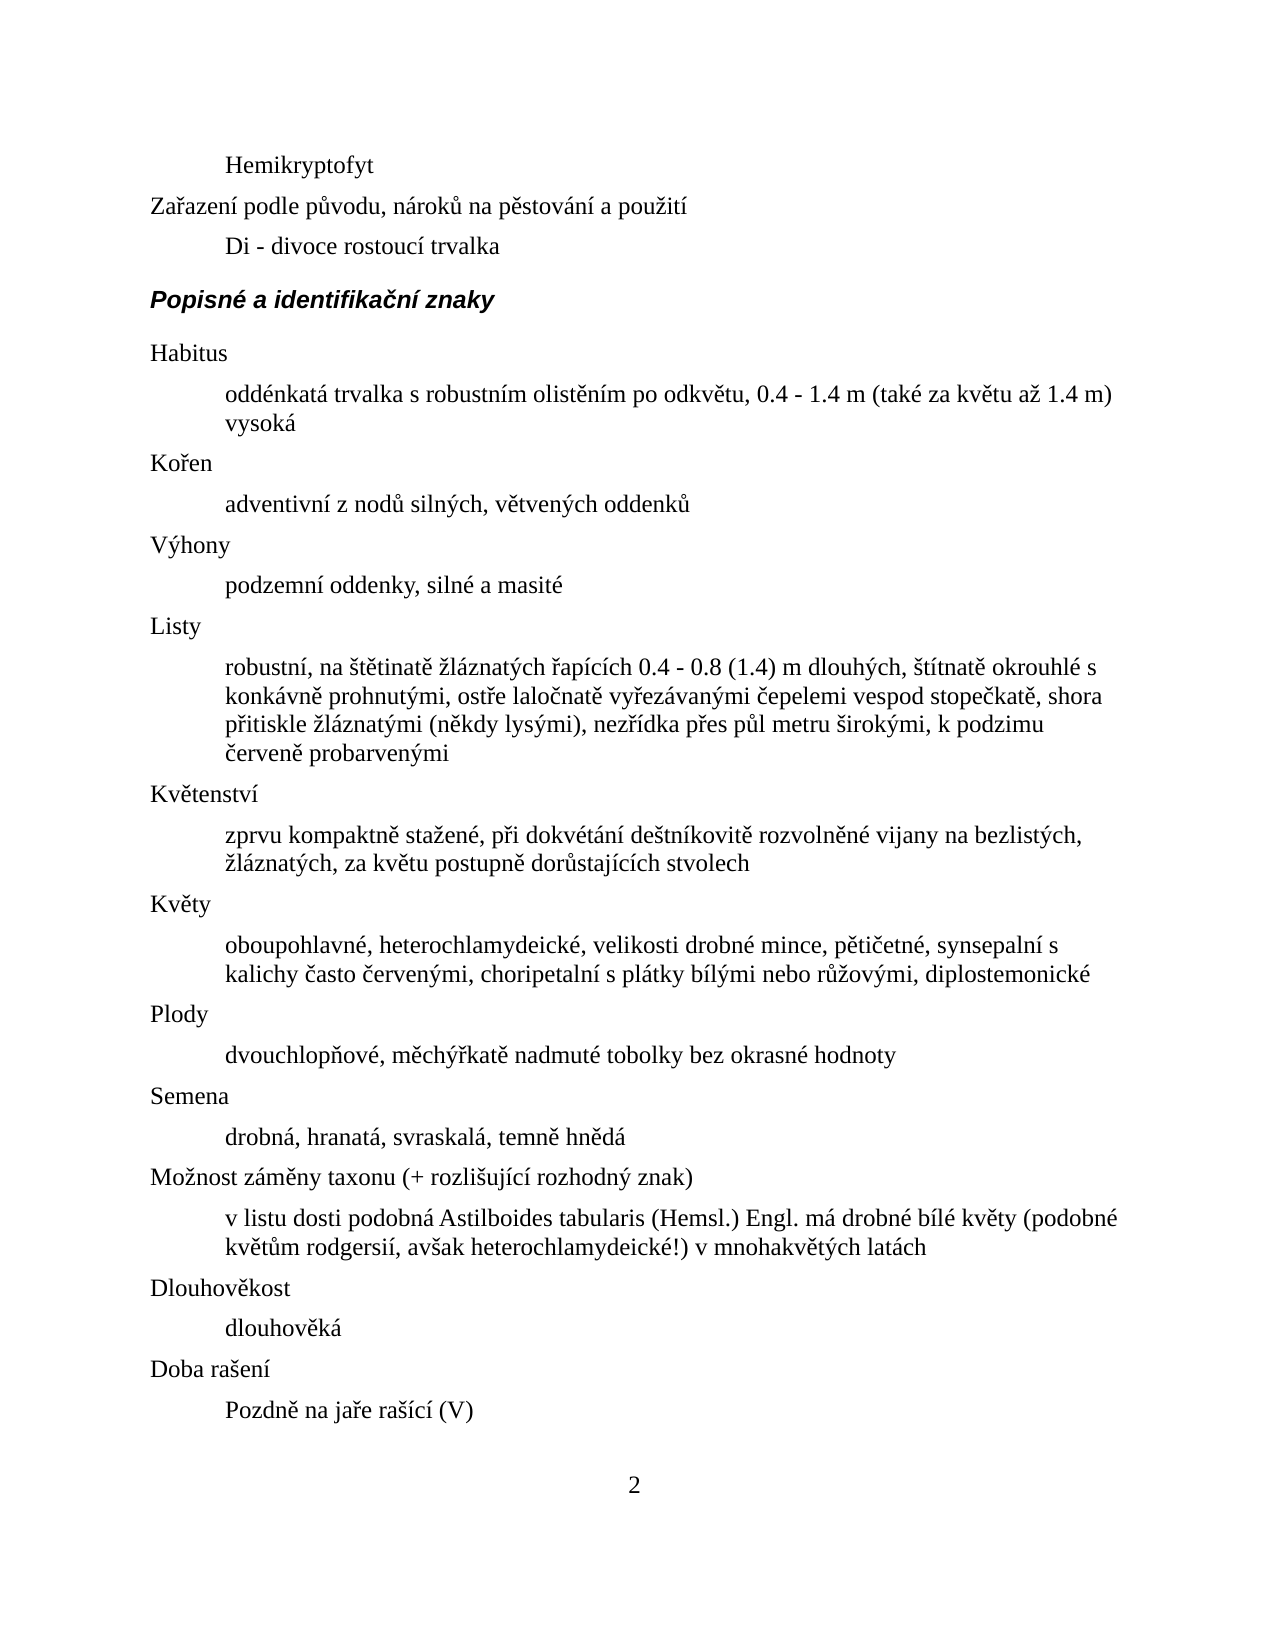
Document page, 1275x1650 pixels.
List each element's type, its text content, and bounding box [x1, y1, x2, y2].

text drobná, hranatá, svraskalá, temně hnědá [225, 1122, 1125, 1150]
text Hemikryptofyt [225, 150, 1125, 179]
text Dlouhověkost [150, 1273, 1125, 1301]
text Kořen [150, 448, 1125, 477]
text oddénkatá trvalka s robustním olistěním po odkvětu, 0.4 - 1.4 m (také za květu až 1.4 m) vysoká [225, 379, 1125, 436]
text Možnost záměny taxonu (+ rozlišující rozhodný znak) [150, 1162, 1125, 1191]
text Plody [150, 999, 1125, 1028]
text adventivní z nodů silných, větvených oddenků [225, 489, 1125, 518]
text zprvu kompaktně stažené, při dokvétání deštníkovitě rozvolněné vijany na bezlistých, žláznatých, za květu postupně dorůstajících stvolech [225, 820, 1125, 877]
text robustní, na štětinatě žláznatých řapících 0.4 - 0.8 (1.4) m dlouhých, štítnatě okrouhlé s konkávně prohnutými, ostře laločnatě vyřezávanými čepelemi vespod stopečkatě, shora přitiskle žláznatými (někdy lysými), nezřídka přes půl metru širokými, k podzimu červeně probarvenými [225, 652, 1125, 767]
text Výhony [150, 530, 1125, 559]
text oboupohlavné, heterochlamydeické, velikosti drobné mince, pětičetné, synsepalní s kalichy často červenými, choripetalní s plátky bílými nebo růžovými, diplostemonické [225, 930, 1125, 987]
text Zařazení podle původu, nároků na pěstování a použití [150, 191, 1125, 219]
text Doba rašení [150, 1354, 1125, 1383]
text dlouhověká [225, 1313, 1125, 1342]
text Habitus [150, 338, 1125, 367]
subtitle Popisné a identifikační znaky [150, 285, 1125, 314]
text v listu dosti podobná Astilboides tabularis (Hemsl.) Engl. má drobné bílé květy (podobné květům rodgersií, avšak heterochlamydeické!) v mnohakvětých latách [225, 1203, 1125, 1261]
text Pozdně na jaře rašící (V) [225, 1395, 1125, 1423]
text Semena [150, 1081, 1125, 1110]
text Listy [150, 611, 1125, 640]
text podzemní oddenky, silné a masité [225, 571, 1125, 599]
text Květenství [150, 779, 1125, 808]
text Di - divoce rostoucí trvalka [225, 231, 1125, 260]
text Květy [150, 889, 1125, 918]
text dvouchlopňové, měchýřkatě nadmuté tobolky bez okrasné hodnoty [225, 1040, 1125, 1069]
